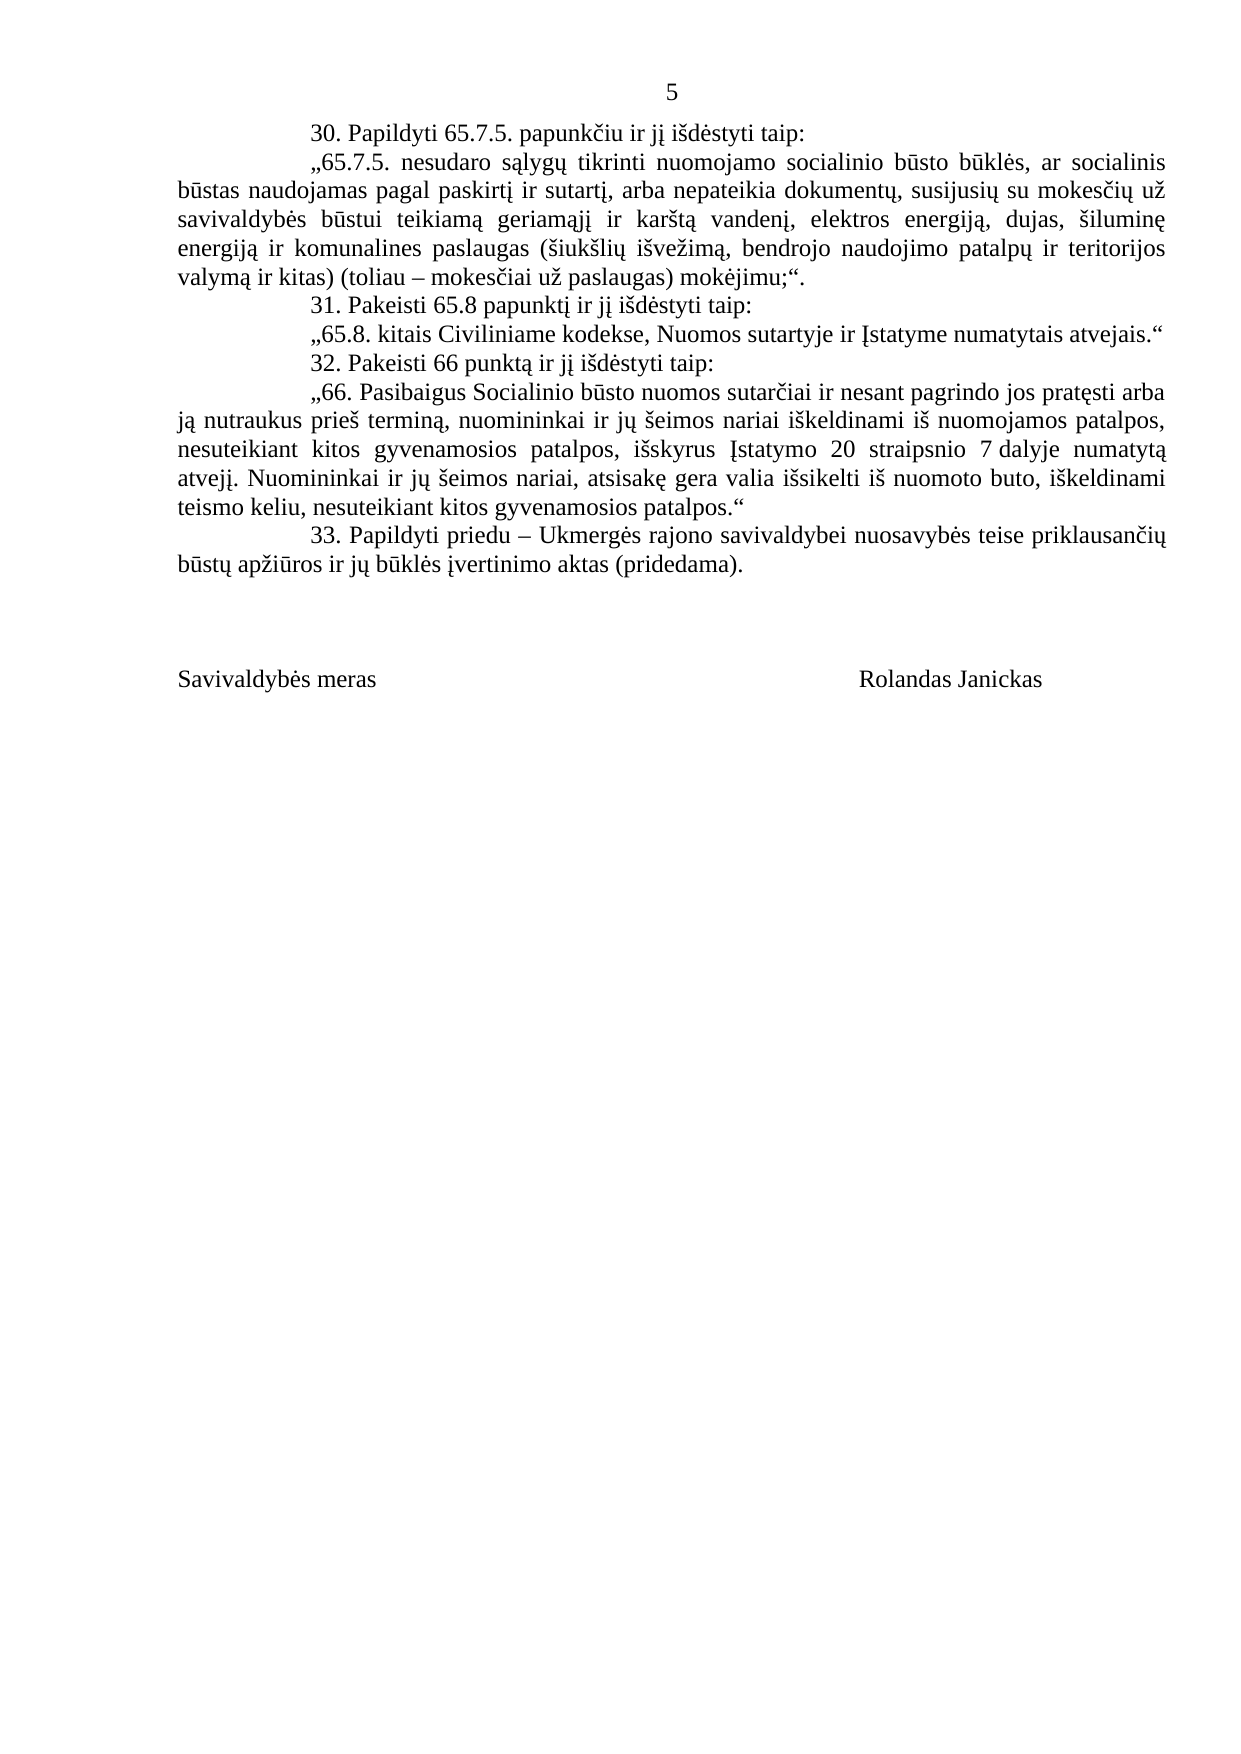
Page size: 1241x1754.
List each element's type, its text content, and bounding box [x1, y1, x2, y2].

text 33. Papildyti priedu – Ukmergės rajono savivaldybei nuosavybės teise priklausančių būstų apžiūros ir jų būklės įvertinimo aktas (pridedama). [177, 521, 1167, 578]
text „66. Pasibaigus Socialinio būsto nuomos sutarčiai ir nesant pagrindo jos pratęsti arba ją nutraukus prieš terminą, nuomininkai ir jų šeimos nariai iškeldinami iš nuomojamos patalpos, nesuteikiant kitos gyvenamosios patalpos, išskyrus Įstatymo 20 straipsnio 7 dalyje numatytą atvejį. Nuomininkai ir jų šeimos nariai, atsisakę gera valia išsikelti iš nuomoto buto, iškeldinami teismo keliu, nesuteikiant kitos gyvenamosios patalpos.“ [177, 377, 1167, 521]
text „65.8. kitais Civiliniame kodekse, Nuomos sutartyje ir Įstatyme numatytais atvejais.“ [177, 319, 1167, 348]
text Savivaldybės meras Rolandas Janickas [177, 664, 1167, 693]
text 30. Papildyti 65.7.5. papunkčiu ir jį išdėstyti taip: [177, 118, 1167, 147]
text 32. Pakeisti 66 punktą ir jį išdėstyti taip: [177, 348, 1167, 377]
text 31. Pakeisti 65.8 papunktį ir jį išdėstyti taip: [177, 291, 1167, 319]
text „65.7.5. nesudaro sąlygų tikrinti nuomojamo socialinio būsto būklės, ar socialinis būstas naudojamas pagal paskirtį ir sutartį, arba nepateikia dokumentų, susijusių su mokesčių už savivaldybės būstui teikiamą geriamąjį ir karštą vandenį, elektros energiją, dujas, šiluminę energiją ir komunalines paslaugas (šiukšlių išvežimą, bendrojo naudojimo patalpų ir teritorijos valymą ir kitas) (toliau – mokesčiai už paslaugas) mokėjimu;“. [177, 147, 1167, 291]
